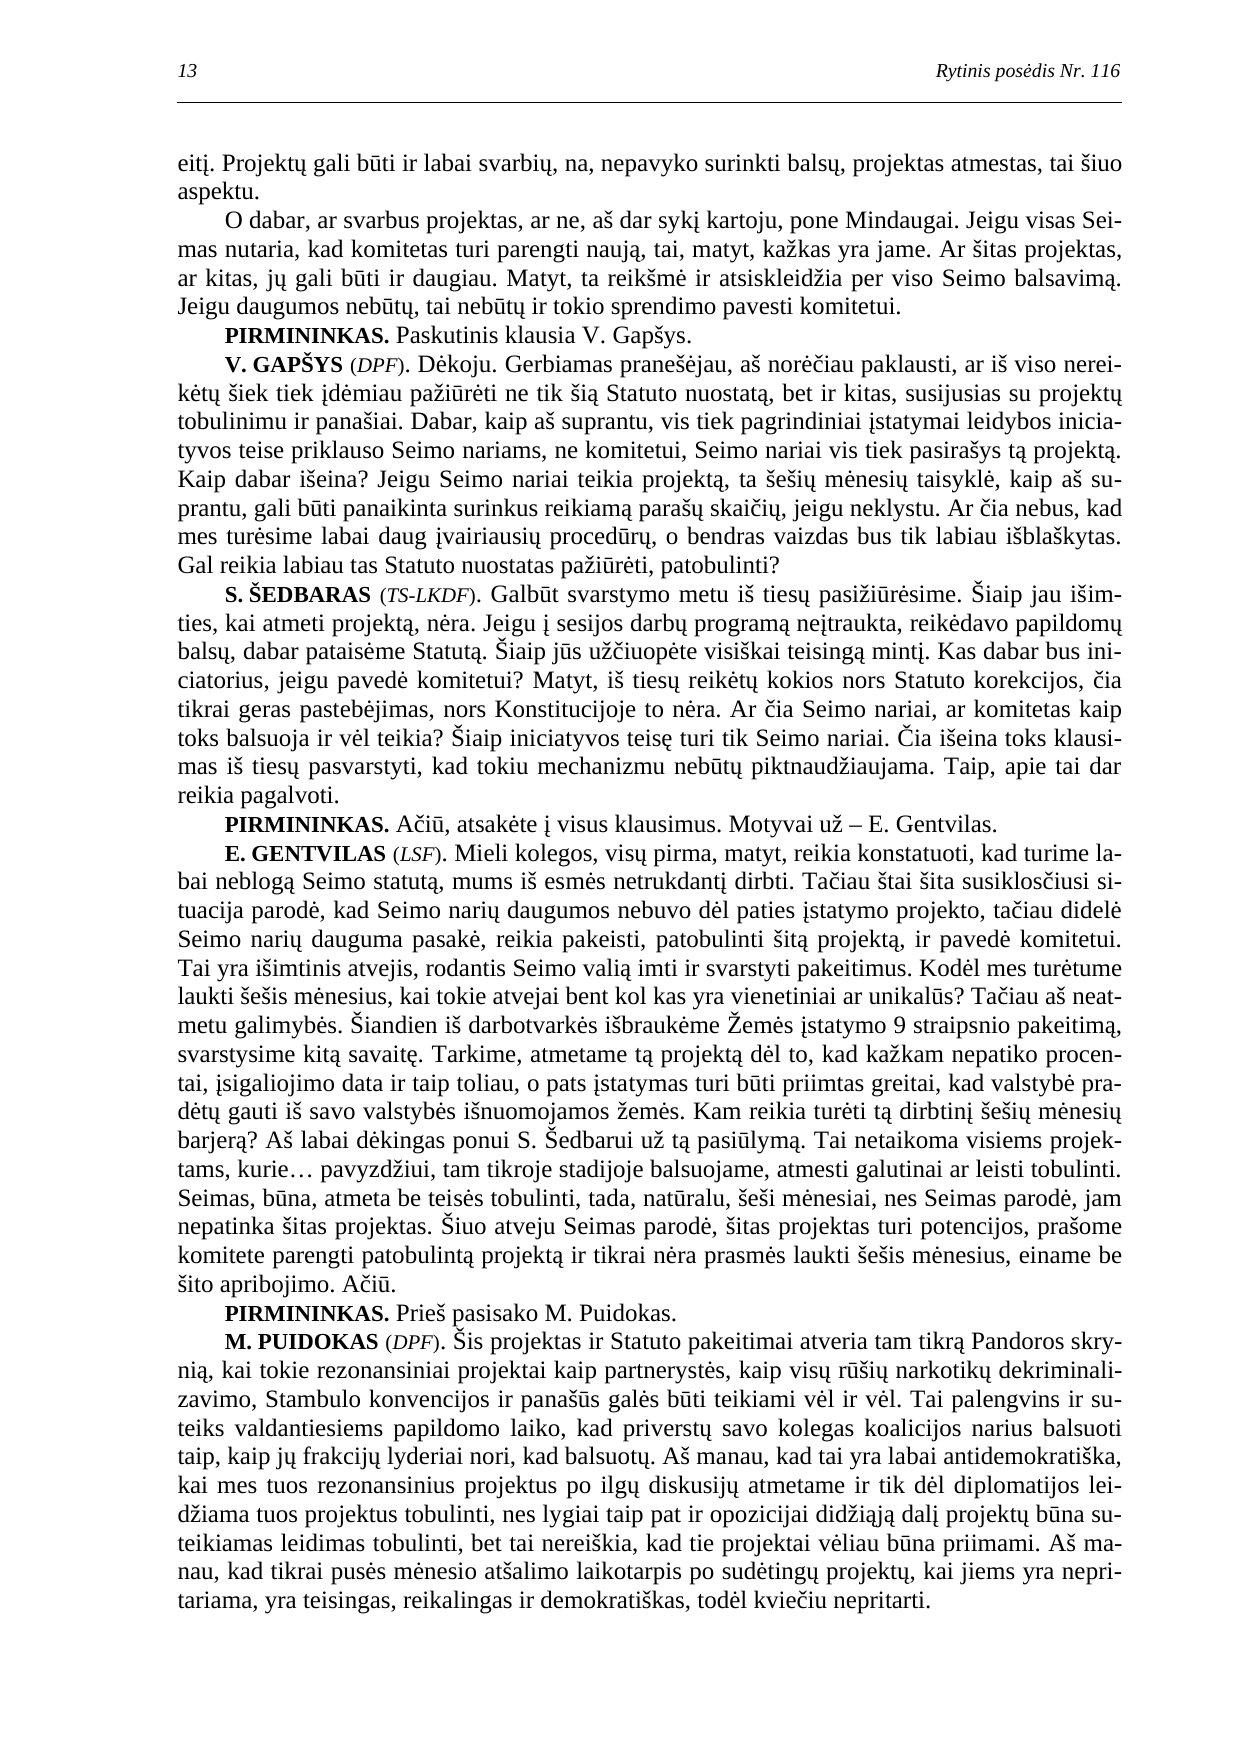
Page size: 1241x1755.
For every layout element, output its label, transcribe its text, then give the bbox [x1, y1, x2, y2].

text PIRMININKAS. Pas­ku­ti­nis klau­sia V. Gap­šys. [177, 320, 1122, 349]
text PIRMININKAS. Ačiū, at­sa­kė­te į vi­sus klau­si­mus. Mo­ty­vai už – E. Gent­vi­las. [177, 809, 1122, 838]
text ei­tį. Pro­jek­tų ga­li bū­ti ir la­bai svar­bių, na, ne­pa­vy­ko su­rink­ti bal­sų, pro­jek­tas at­mes­tas, tai šiuo as­pek­tu. [177, 148, 1122, 205]
text O da­bar, ar svar­bus pro­jek­tas, ar ne, aš dar sy­kį kar­to­ju, po­ne Min­dau­gai. Jei­gu vi­sas Sei­mas nu­ta­ria, kad ko­mi­te­tas tu­ri pa­reng­ti nau­ją, tai, ma­tyt, kaž­kas yra ja­me. Ar ši­tas pro­jek­tas, ar ki­tas, jų ga­li bū­ti ir dau­giau. Ma­tyt, ta reikš­mė ir at­si­sklei­džia per vi­so Sei­mo bal­sa­vi­mą. Jei­gu dau­gu­mos ne­bū­tų, tai ne­bū­tų ir to­kio spren­di­mo pa­ves­ti ko­mi­te­tui. [177, 205, 1122, 320]
text M. PUIDOKAS (DPF). Šis pro­jek­tas ir Sta­tu­to pa­kei­ti­mai at­ve­ria tam tik­rą Pan­do­ros skry­nią, kai to­kie re­zo­nan­si­niai pro­jek­tai kaip part­ne­rys­tės, kaip vi­sų rū­šių nar­ko­ti­kų dek­ri­mi­na­li­za­vi­mo, Stam­bu­lo kon­ven­ci­jos ir pa­na­šūs ga­lės bū­ti tei­kia­mi vėl ir vėl. Tai pa­leng­vins ir su­teiks val­dan­tie­siems pa­pil­do­mo lai­ko, kad pri­vers­tų sa­vo ko­le­gas ko­a­li­ci­jos na­rius bal­suo­ti taip, kaip jų frak­ci­jų ly­de­riai no­ri, kad bal­suo­tų. Aš ma­nau, kad tai yra la­bai an­ti­de­mok­ra­tiš­ka, kai mes tuos re­zo­nan­si­nius pro­jek­tus po il­gų dis­ku­si­jų at­me­ta­me ir tik dėl di­plo­ma­ti­jos lei­džia­ma tuos pro­jek­tus to­bu­lin­ti, nes ly­giai taip pat ir opo­zi­ci­jai di­dži­ą­ją da­lį pro­jek­tų bū­na su­tei­kia­mas lei­di­mas to­bu­lin­ti, bet tai ne­reiš­kia, kad tie pro­jek­tai vė­liau bū­na pri­ima­mi. Aš ma­nau, kad tik­rai pu­sės mė­ne­sio at­ša­li­mo lai­ko­tar­pis po su­dė­tin­gų pro­jek­tų, kai jiems yra ne­pri­ta­ria­ma, yra tei­sin­gas, rei­ka­lin­gas ir de­mo­kra­tiškas, to­dėl kvie­čiu ne­pri­tar­ti. [177, 1326, 1122, 1614]
text S. ŠEDBARAS (TS-LKDF). Gal­būt svars­ty­mo me­tu iš tie­sų pa­si­žiū­rė­si­me. Šiaip jau iš­im­ties, kai at­me­ti pro­jek­tą, nė­ra. Jei­gu į se­si­jos dar­bų pro­gra­mą ne­įtrauk­ta, rei­kė­da­vo pa­pil­do­mų bal­sų, da­bar pa­tai­sė­me Sta­tu­tą. Šiaip jūs už­čiuo­pė­te vi­siš­kai tei­sin­gą min­tį. Kas da­bar bus ini­cia­to­rius, jei­gu pa­ve­dė ko­mi­te­tui? Ma­tyt, iš tie­sų rei­kė­tų ko­kios nors Sta­tu­to ko­rek­ci­jos, čia tik­rai ge­ras pa­ste­bė­ji­mas, nors Kon­sti­tu­ci­jo­je to nė­ra. Ar čia Sei­mo na­riai, ar ko­mi­te­tas kaip toks bal­suo­ja ir vėl tei­kia? Šiaip ini­cia­ty­vos tei­sę tu­ri tik Sei­mo na­riai. Čia iš­ei­na toks klau­si­mas iš tie­sų pa­svars­ty­ti, kad to­kiu me­cha­niz­mu ne­bū­tų pik­tnau­džiau­ja­ma. Taip, apie tai dar rei­kia pa­gal­vo­ti. [177, 579, 1122, 809]
text V. GAPŠYS (DPF). Dė­ko­ju. Ger­bia­mas pra­ne­šė­jau, aš no­rė­čiau pa­klaus­ti, ar iš vi­so ne­rei­kė­tų šiek tiek įdė­miau pa­žiū­rė­ti ne tik šią Sta­tu­to nuo­sta­tą, bet ir ki­tas, su­si­ju­sias su pro­jek­tų to­bu­li­ni­mu ir pa­na­šiai. Da­bar, kaip aš su­pran­tu, vis tiek pa­grin­di­niai įsta­ty­mai lei­dy­bos ini­cia­ty­vos tei­se pri­klau­so Sei­mo na­riams, ne ko­mi­te­tui, Sei­mo na­riai vis tiek pa­si­ra­šys tą pro­jek­tą. Kaip da­bar iš­ei­na? Jei­gu Sei­mo na­riai tei­kia pro­jek­tą, ta še­šių mė­ne­sių tai­syk­lė, kaip aš su­pran­tu, ga­li bū­ti pa­nai­kin­ta su­rin­kus rei­kia­mą pa­ra­šų skai­čių, jei­gu ne­klys­tu. Ar čia ne­bus, kad mes tu­rė­si­me la­bai daug įvai­riau­sių pro­ce­dū­rų, o ben­dras vaiz­das bus tik la­biau iš­blaš­ky­tas. Gal rei­kia la­biau tas Sta­tu­to nuo­sta­tas pa­žiū­rė­ti, pa­to­bu­lin­ti? [177, 349, 1122, 579]
text PIRMININKAS. Prieš pa­si­sa­ko M. Pui­do­kas. [177, 1298, 1122, 1326]
text E. GENTVILAS (LSF). Mie­li ko­le­gos, vi­sų pir­ma, ma­tyt, rei­kia kon­sta­tuo­ti, kad tu­ri­me la­bai ne­blo­gą Sei­mo sta­tu­tą, mums iš es­mės ne­truk­dan­tį dirb­ti. Ta­čiau štai ši­ta su­si­klos­čiu­si si­tu­a­ci­ja pa­ro­dė, kad Sei­mo na­rių dau­gu­mos ne­bu­vo dėl pa­ties įsta­ty­mo pro­jek­to, ta­čiau di­de­lė Sei­mo na­rių dau­gu­ma pa­sa­kė, rei­kia pa­keis­ti, pa­to­bu­lin­ti ši­tą pro­jek­tą, ir pa­ve­dė ko­mi­te­tui. Tai yra iš­im­ti­nis at­ve­jis, ro­dan­tis Sei­mo va­lią im­ti ir svars­ty­ti pa­kei­ti­mus. Ko­dėl mes tu­rė­tu­me lauk­ti še­šis mė­ne­sius, kai to­kie at­ve­jai bent kol kas yra vie­ne­ti­niai ar uni­ka­lūs? Ta­čiau aš ne­at­me­tu ga­li­my­bės. Šian­dien iš dar­bo­tvarkės iš­brau­kė­me Že­mės įsta­ty­mo 9 straips­nio pa­kei­ti­mą, svars­ty­si­me ki­tą sa­vai­tę. Tar­ki­me, at­me­ta­me tą pro­jek­tą dėl to, kad kaž­kam ne­pa­ti­ko pro­cen­tai, įsi­ga­lio­ji­mo da­ta ir taip to­liau, o pats įsta­ty­mas tu­ri bū­ti pri­im­tas grei­tai, kad vals­ty­bė pra­dė­tų gau­ti iš sa­vo vals­ty­bės iš­nuo­mo­ja­mos že­mės. Kam rei­kia tu­rė­ti tą dirb­ti­nį še­šių mė­ne­sių bar­je­rą? Aš la­bai dė­kin­gas po­nui S. Šed­ba­rui už tą pa­siū­ly­mą. Tai ne­tai­ko­ma vi­siems pro­jek­tams, ku­rie… pa­vyz­džiui, tam tik­ro­je sta­di­jo­je bal­suo­ja­me, at­mes­ti ga­lu­ti­nai ar leis­ti to­bu­lin­ti. Sei­mas, bū­na, at­me­ta be tei­sės to­bu­lin­ti, ta­da, na­tū­ra­lu, še­ši mė­ne­siai, nes Sei­mas pa­ro­dė, jam ne­pa­tin­ka ši­tas pro­jek­tas. Šiuo at­ve­ju Sei­mas pa­ro­dė, ši­tas pro­jek­tas tu­ri po­ten­ci­jos, pra­šo­me ko­mi­te­te pa­reng­ti pa­to­bu­lin­tą pro­jek­tą ir tik­rai nė­ra pras­mės lauk­ti še­šis mė­ne­sius, ei­na­me be ši­to ap­ri­bo­ji­mo. Ačiū. [177, 838, 1122, 1298]
